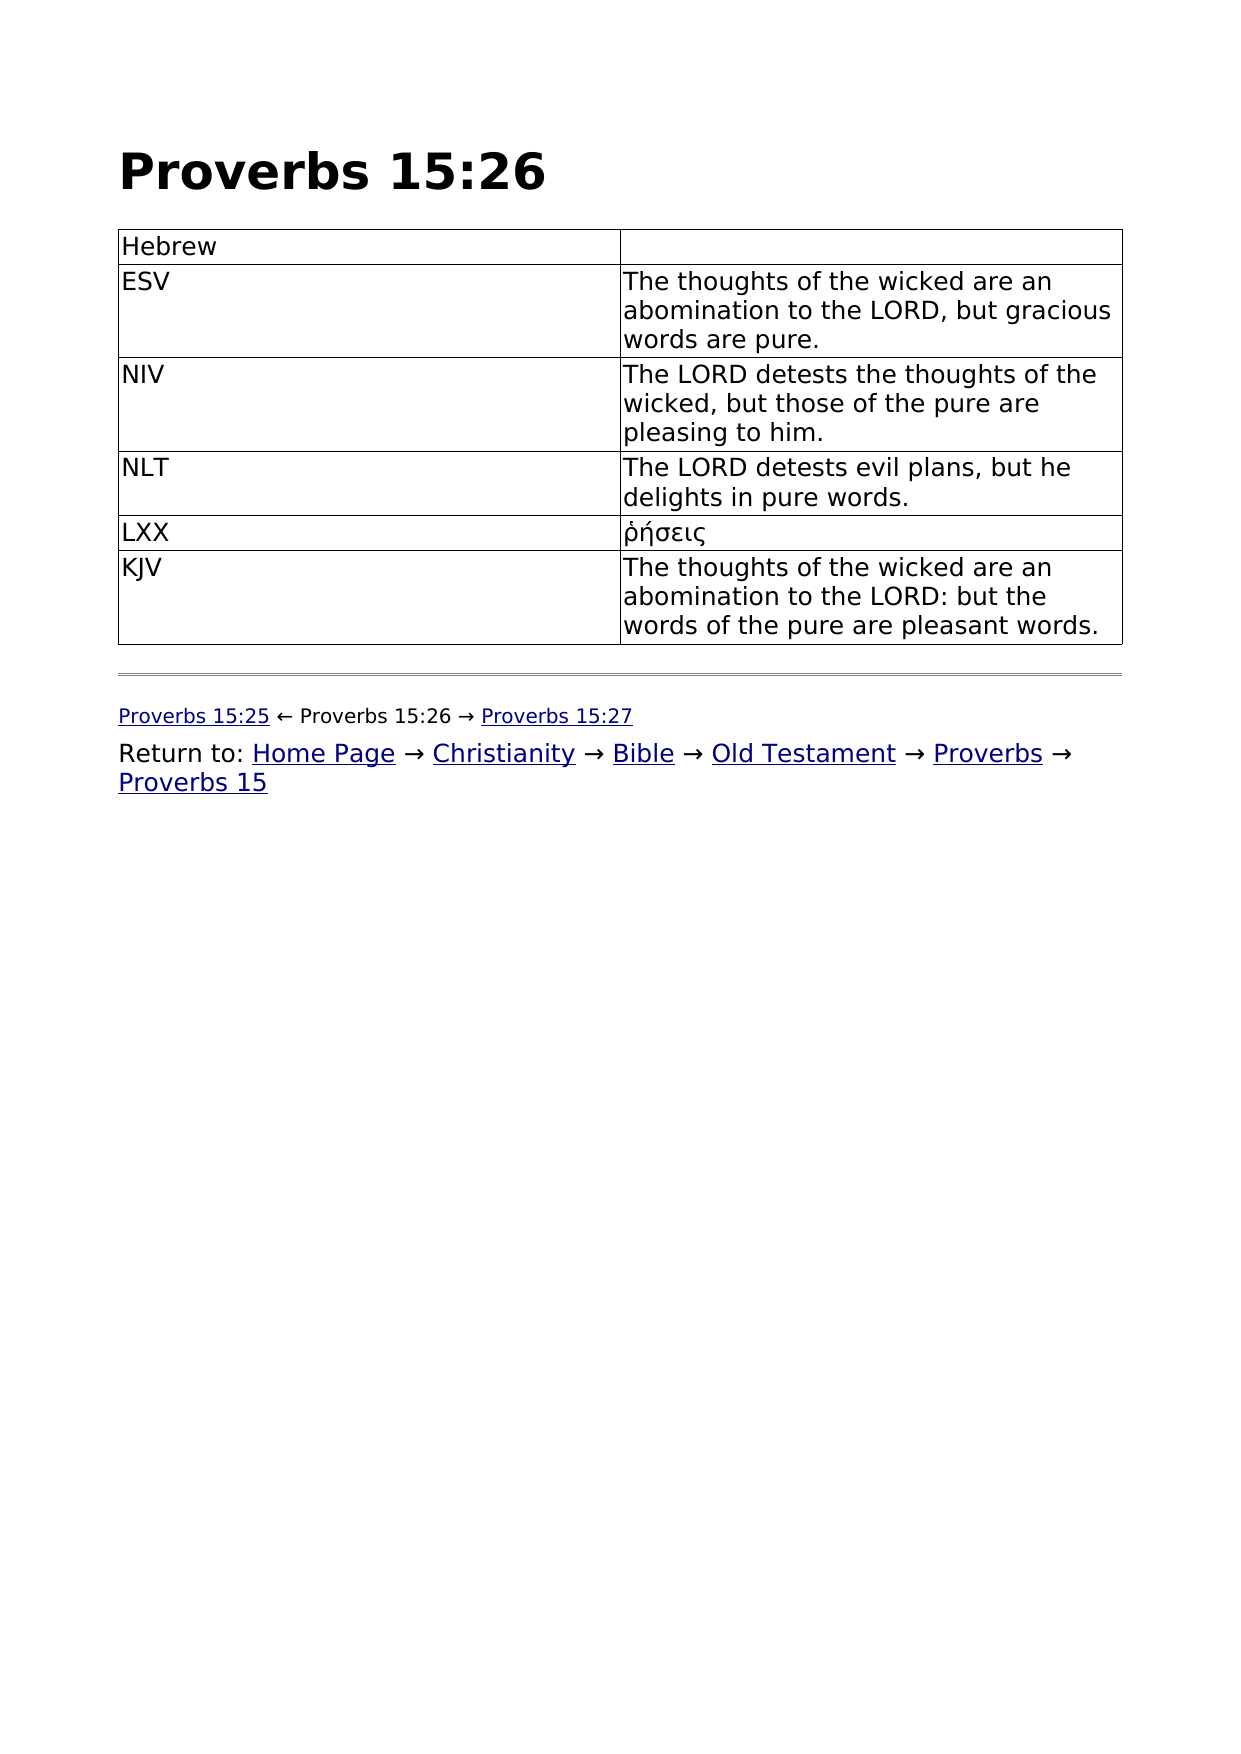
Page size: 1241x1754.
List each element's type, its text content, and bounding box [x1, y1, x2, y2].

table_header [621, 230, 1122, 264]
table_header Hebrew [119, 230, 620, 264]
text Return to: Home Page → Christianity → Bible → Old Testament → Proverbs → Proverbs 15 [118, 739, 1122, 797]
text Proverbs 15:25 ← Proverbs 15:26 → Proverbs 15:27 [118, 705, 1122, 739]
table_cell The thoughts of the wicked are an abomination to the LORD, but gracious words are pure. [621, 265, 1122, 357]
table_cell NIV [119, 358, 620, 451]
table_cell The thoughts of the wicked are an abomination to the LORD: but the words of the pure are pleasant words. [621, 551, 1122, 643]
table_cell The LORD detests the thoughts of the wicked, but those of the pure are pleasing to him. [621, 358, 1122, 451]
table_cell KJV [119, 551, 620, 643]
table_cell ESV [119, 265, 620, 357]
table_cell ῥήσεις [621, 516, 1122, 550]
table_cell LXX [119, 516, 620, 550]
table_cell NLT [119, 452, 620, 515]
subtitle Proverbs 15:26 [118, 143, 1122, 201]
table_cell The LORD detests evil plans, but he delights in pure words. [621, 452, 1122, 515]
